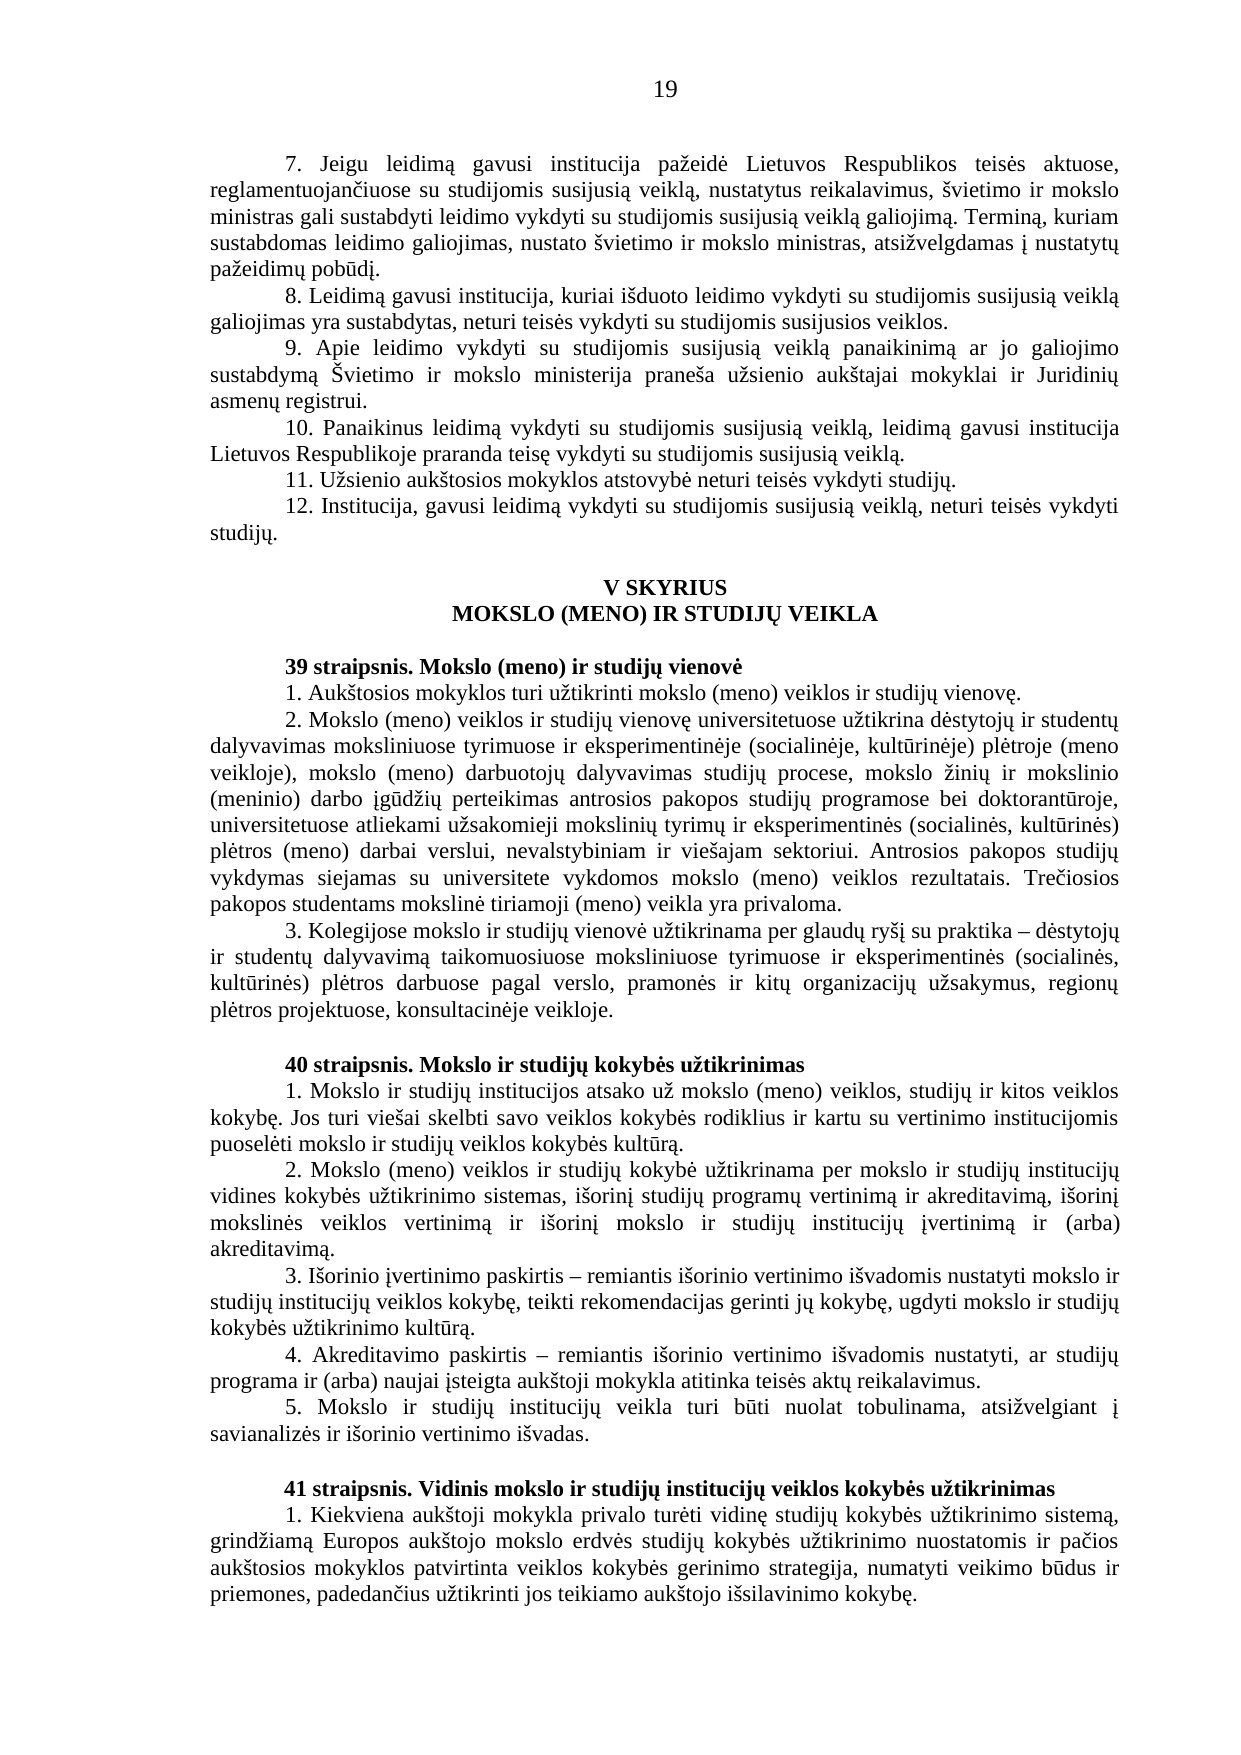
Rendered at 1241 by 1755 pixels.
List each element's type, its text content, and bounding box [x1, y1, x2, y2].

text 7. Jeigu leidimą gavusi institucija pažeidė Lietuvos Respublikos teisės aktuose, reglamentuojančiuose su studijomis susijusią veiklą, nustatytus reikalavimus, švietimo ir mokslo ministras gali sustabdyti leidimo vykdyti su studijomis susijusią veiklą galiojimą. Terminą, kuriam sustabdomas leidimo galiojimas, nustato švietimo ir mokslo ministras, atsižvelgdamas į nustatytų pažeidimų pobūdį. [210, 150, 1120, 282]
text 1. Aukštosios mokyklos turi užtikrinti mokslo (meno) veiklos ir studijų vienovę. [210, 679, 1120, 706]
text 3. Išorinio įvertinimo paskirtis – remiantis išorinio vertinimo išvadomis nustatyti mokslo ir studijų institucijų veiklos kokybę, teikti rekomendacijas gerinti jų kokybę, ugdyti mokslo ir studijų kokybės užtikrinimo kultūrą. [210, 1262, 1120, 1341]
text 10. Panaikinus leidimą vykdyti su studijomis susijusią veiklą, leidimą gavusi institucija Lietuvos Respublikoje praranda teisę vykdyti su studijomis susijusią veiklą. [210, 413, 1120, 466]
text 8. Leidimą gavusi institucija, kuriai išduoto leidimo vykdyti su studijomis susijusią veiklą galiojimas yra sustabdytas, neturi teisės vykdyti su studijomis susijusios veiklos. [210, 282, 1120, 334]
text 40 straipsnis. Mokslo ir studijų kokybės užtikrinimas [210, 1051, 1120, 1077]
text 11. Užsienio aukštosios mokyklos atstovybė neturi teisės vykdyti studijų. [210, 466, 1120, 493]
text 3. Kolegijose mokslo ir studijų vienovė užtikrinama per glaudų ryšį su praktika – dėstytojų ir studentų dalyvavimą taikomuosiuose moksliniuose tyrimuose ir eksperimentinės (socialinės, kultūrinės) plėtros darbuose pagal verslo, pramonės ir kitų organizacijų užsakymus, regionų plėtros projektuose, konsultacinėje veikloje. [210, 917, 1120, 1022]
text 2. Mokslo (meno) veiklos ir studijų kokybė užtikrinama per mokslo ir studijų institucijų vidines kokybės užtikrinimo sistemas, išorinį studijų programų vertinimą ir akreditavimą, išorinį mokslinės veiklos vertinimą ir išorinį mokslo ir studijų institucijų įvertinimą ir (arba) akreditavimą. [210, 1156, 1120, 1262]
text 41 straipsnis. Vidinis mokslo ir studijų institucijų veiklos kokybės užtikrinimas [284, 1475, 1120, 1501]
text 39 straipsnis. Mokslo (meno) ir studijų vienovė [210, 653, 1120, 679]
text V SKYRIUS [210, 574, 1120, 600]
text 2. Mokslo (meno) veiklos ir studijų vienovę universitetuose užtikrina dėstytojų ir studentų dalyvavimas moksliniuose tyrimuose ir eksperimentinėje (socialinėje, kultūrinėje) plėtroje (meno veikloje), mokslo (meno) darbuotojų dalyvavimas studijų procese, mokslo žinių ir mokslinio (meninio) darbo įgūdžių perteikimas antrosios pakopos studijų programose bei doktorantūroje, universitetuose atliekami užsakomieji mokslinių tyrimų ir eksperimentinės (socialinės, kultūrinės) plėtros (meno) darbai verslui, nevalstybiniam ir viešajam sektoriui. Antrosios pakopos studijų vykdymas siejamas su universitete vykdomos mokslo (meno) veiklos rezultatais. Trečiosios pakopos studentams mokslinė tiriamoji (meno) veikla yra privaloma. [210, 706, 1120, 917]
text 1. Mokslo ir studijų institucijos atsako už mokslo (meno) veiklos, studijų ir kitos veiklos kokybę. Jos turi viešai skelbti savo veiklos kokybės rodiklius ir kartu su vertinimo institucijomis puoselėti mokslo ir studijų veiklos kokybės kultūrą. [210, 1077, 1120, 1156]
text MOKSLO (MENO) IR STUDIJŲ VEIKLA [210, 600, 1120, 627]
text 1. Kiekviena aukštoji mokykla privalo turėti vidinę studijų kokybės užtikrinimo sistemą, grindžiamą Europos aukštojo mokslo erdvės studijų kokybės užtikrinimo nuostatomis ir pačios aukštosios mokyklos patvirtinta veiklos kokybės gerinimo strategija, numatyti veikimo būdus ir priemones, padedančius užtikrinti jos teikiamo aukštojo išsilavinimo kokybę. [210, 1501, 1120, 1607]
text 12. Institucija, gavusi leidimą vykdyti su studijomis susijusią veiklą, neturi teisės vykdyti studijų. [210, 493, 1120, 545]
text 5. Mokslo ir studijų institucijų veikla turi būti nuolat tobulinama, atsižvelgiant į savianalizės ir išorinio vertinimo išvadas. [210, 1393, 1120, 1446]
text 4. Akreditavimo paskirtis – remiantis išorinio vertinimo išvadomis nustatyti, ar studijų programa ir (arba) naujai įsteigta aukštoji mokykla atitinka teisės aktų reikalavimus. [210, 1341, 1120, 1393]
text 9. Apie leidimo vykdyti su studijomis susijusią veiklą panaikinimą ar jo galiojimo sustabdymą Švietimo ir mokslo ministerija praneša užsienio aukštajai mokyklai ir Juridinių asmenų registrui. [210, 334, 1120, 413]
